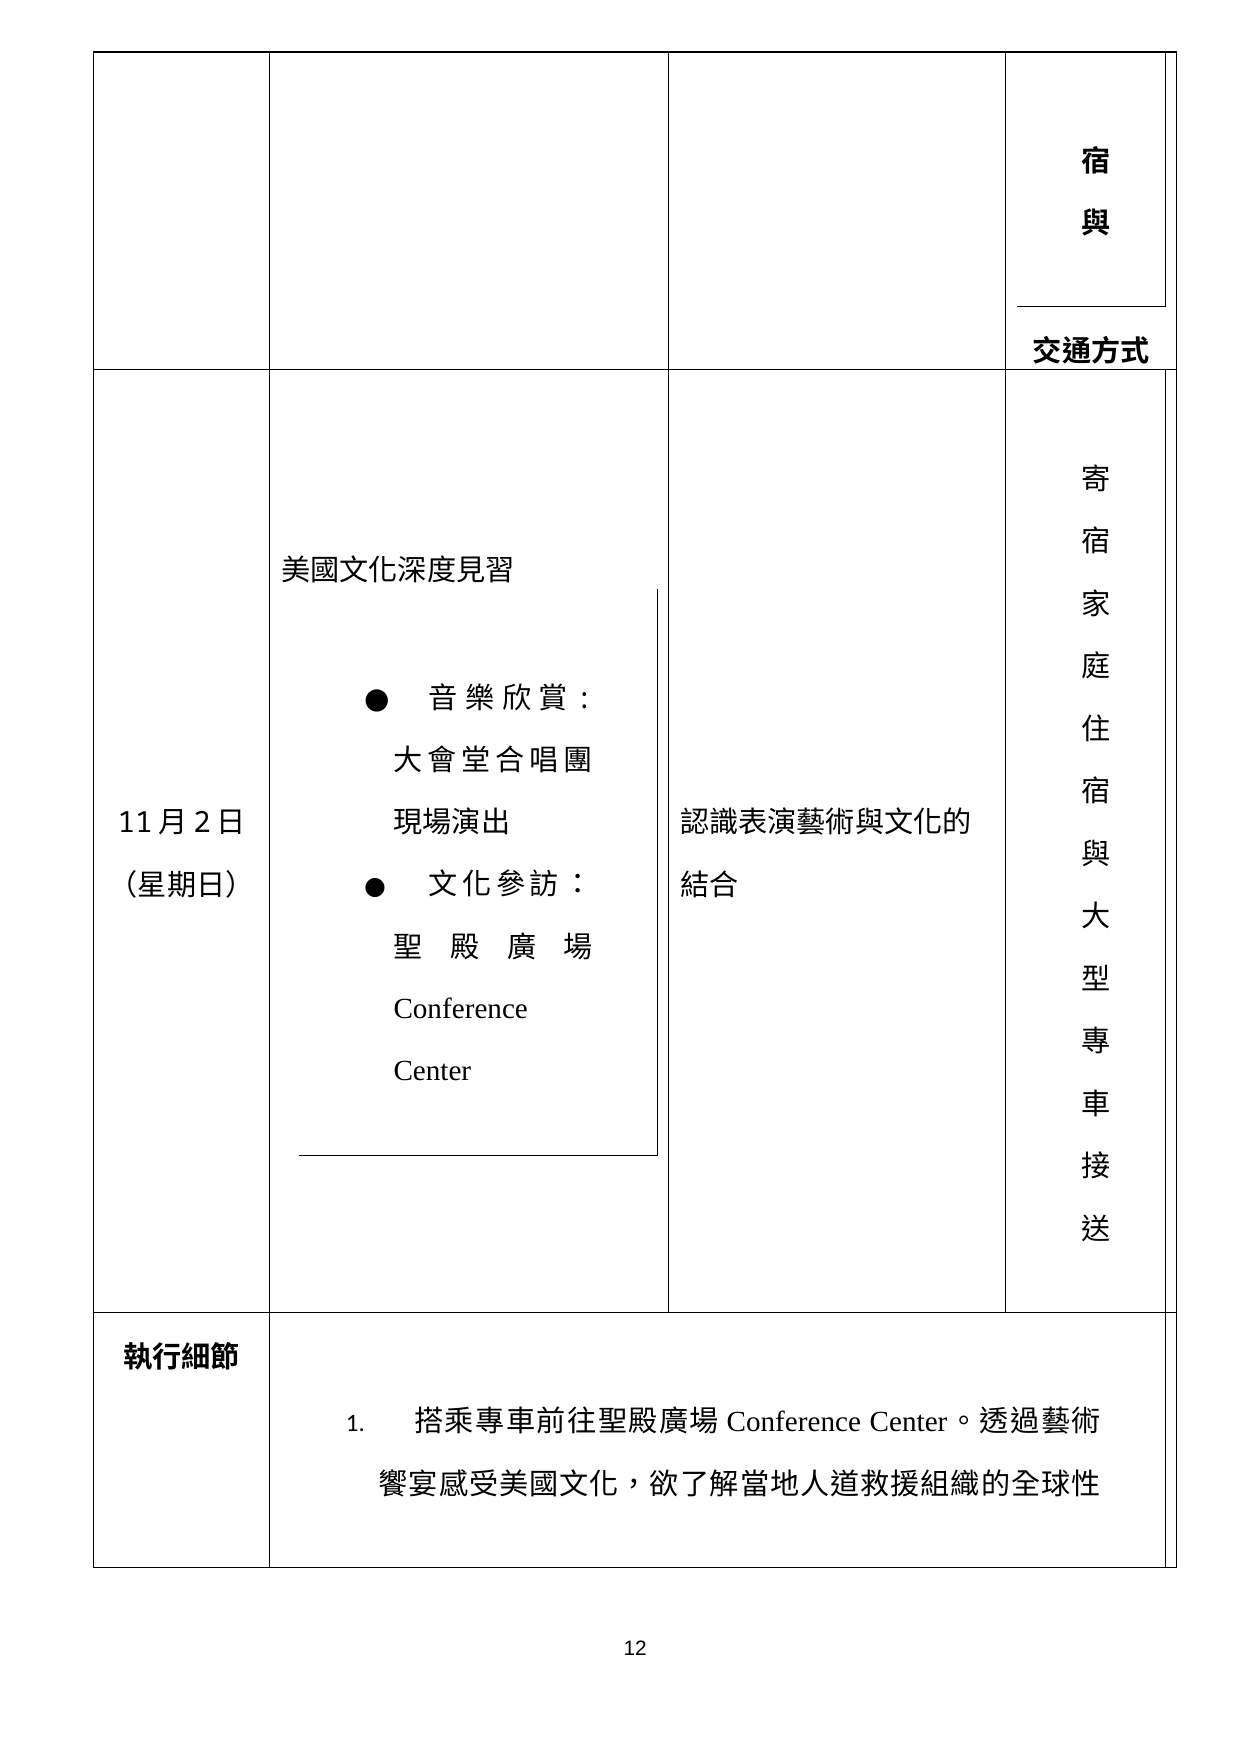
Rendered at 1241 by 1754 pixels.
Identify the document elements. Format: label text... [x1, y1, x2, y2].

table_cell 執行細節 [94, 1313, 269, 1567]
table_cell 搭乘專車前往聖殿廣場Conference Center。透過藝術饗宴感受美國文化，欲了解當地人道救援組織的全球性 [270, 1313, 1165, 1567]
table_cell [669, 53, 1005, 369]
table_cell 宿與 交通方式 [1006, 53, 1176, 369]
table_cell 認識表演藝術與文化的結合 [669, 370, 1005, 1312]
table_cell [270, 53, 668, 369]
table_cell [94, 53, 269, 369]
table_cell 美國文化深度見習 音樂欣賞: 大會堂合唱團現場演出 文化參訪：聖殿廣場Conference Center [270, 370, 668, 1312]
table_cell 寄宿家庭住宿與大型專車接送 [1006, 370, 1165, 1312]
table_cell 11月2日 （星期日） [94, 370, 269, 1312]
table_cell [1166, 370, 1176, 1312]
